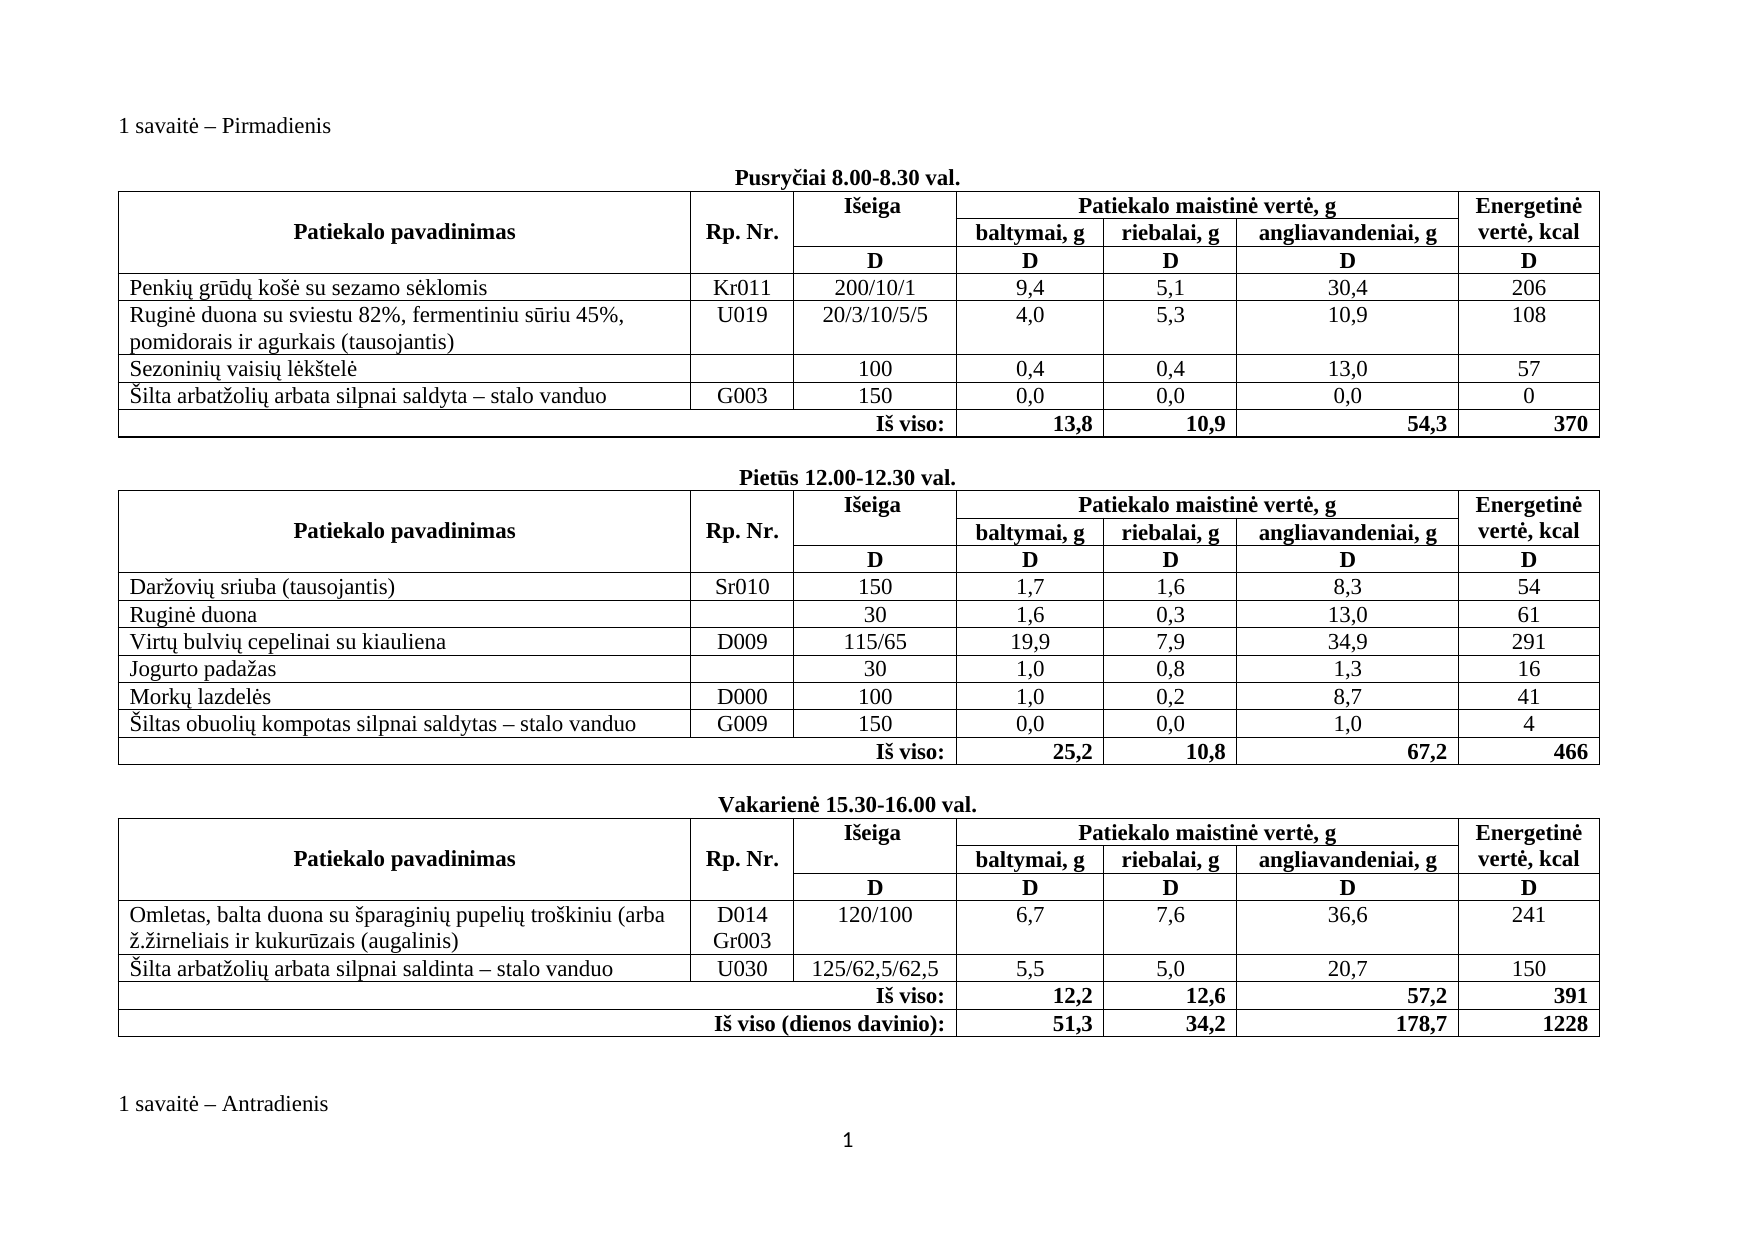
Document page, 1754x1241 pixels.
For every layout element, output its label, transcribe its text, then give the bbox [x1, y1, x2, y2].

table_cell 150 [794, 573, 956, 600]
table_cell D009 [691, 628, 793, 654]
table_cell 6,7 [957, 901, 1103, 954]
table_cell 391 [1459, 982, 1599, 1008]
table_cell D [1237, 247, 1458, 273]
table_cell Iš viso (dienos davinio): [119, 1010, 956, 1036]
table_cell Penkių grūdų košė su sezamo sėklomis [119, 274, 690, 300]
table_cell 0,2 [1104, 683, 1236, 709]
table_header Patiekalo maistinė vertė, g [957, 491, 1458, 517]
table_cell 1,0 [957, 656, 1103, 682]
table_cell D [1459, 874, 1599, 900]
table_cell 34,2 [1104, 1010, 1236, 1036]
table_cell Šilta arbatžolių arbata silpnai saldyta – stalo vanduo [119, 383, 690, 409]
table_cell angliavandeniai, g [1237, 519, 1458, 545]
table_cell D [1237, 874, 1458, 900]
table_cell 51,3 [957, 1010, 1103, 1036]
table_cell 34,9 [1237, 628, 1458, 654]
table_cell 8,7 [1237, 683, 1458, 709]
table_cell baltymai, g [957, 219, 1103, 246]
table_cell riebalai, g [1104, 846, 1236, 873]
table_cell Iš viso: [119, 410, 956, 436]
table_cell 1,3 [1237, 656, 1458, 682]
table_header Energetinė vertė, kcal [1459, 192, 1599, 246]
table_cell 370 [1459, 410, 1599, 436]
text Pusryčiai 8.00-8.30 val. [118, 164, 1577, 191]
table_header Patiekalo maistinė vertė, g [957, 819, 1458, 845]
table_cell baltymai, g [957, 846, 1103, 873]
table_cell 1,7 [957, 573, 1103, 600]
table_cell D000 [691, 683, 793, 709]
table_cell Jogurto padažas [119, 656, 690, 682]
table_cell 0,0 [1237, 383, 1458, 409]
table_cell [691, 355, 793, 382]
table_cell G009 [691, 710, 793, 737]
table_cell 5,3 [1104, 301, 1236, 354]
table_cell Šilta arbatžolių arbata silpnai saldinta – stalo vanduo [119, 955, 690, 981]
table_cell 115/65 [794, 628, 956, 654]
table_cell D [1104, 874, 1236, 900]
table_cell 36,6 [1237, 901, 1458, 954]
table_cell 16 [1459, 656, 1599, 682]
table_cell 12,6 [1104, 982, 1236, 1008]
table_cell 12,2 [957, 982, 1103, 1008]
table_cell 0,4 [957, 355, 1103, 382]
table_cell 466 [1459, 738, 1599, 764]
table_cell Virtų bulvių cepelinai su kiauliena [119, 628, 690, 654]
text 1 savaitė – Pirmadienis [118, 112, 1577, 138]
table_cell 291 [1459, 628, 1599, 654]
table_cell D [794, 247, 956, 273]
table_cell 0,0 [957, 383, 1103, 409]
table_cell Omletas, balta duona su šparaginių pupelių troškiniu (arba ž.žirneliais ir kukurūzais (augalinis) [119, 901, 690, 954]
text Vakarienė 15.30-16.00 val. [118, 791, 1577, 818]
table_cell 178,7 [1237, 1010, 1458, 1036]
table_cell Sezoninių vaisių lėkštelė [119, 355, 690, 382]
table_cell 0,8 [1104, 656, 1236, 682]
table_cell 20,7 [1237, 955, 1458, 981]
table_cell [691, 601, 793, 627]
table_cell 150 [794, 710, 956, 737]
table_cell 0,0 [1104, 383, 1236, 409]
table_cell 0,0 [1104, 710, 1236, 737]
table_cell D [1459, 247, 1599, 273]
table_cell 1,0 [957, 683, 1103, 709]
table_cell 20/3/10/5/5 [794, 301, 956, 354]
table_cell 5,0 [1104, 955, 1236, 981]
table_cell Daržovių sriuba (tausojantis) [119, 573, 690, 600]
table_header Rp. Nr. [691, 491, 793, 572]
table_cell angliavandeniai, g [1237, 219, 1458, 246]
table_cell 0 [1459, 383, 1599, 409]
table_cell 7,9 [1104, 628, 1236, 654]
table_cell 125/62,5/62,5 [794, 955, 956, 981]
table_cell 8,3 [1237, 573, 1458, 600]
table_cell U030 [691, 955, 793, 981]
table_cell 120/100 [794, 901, 956, 954]
table_cell 1,6 [1104, 573, 1236, 600]
table_cell U019 [691, 301, 793, 354]
text 1 savaitė – Antradienis [118, 1090, 1577, 1116]
table_cell angliavandeniai, g [1237, 846, 1458, 873]
table_cell 13,8 [957, 410, 1103, 436]
table_cell baltymai, g [957, 519, 1103, 545]
table_cell [691, 656, 793, 682]
table_cell 4 [1459, 710, 1599, 737]
table_cell 67,2 [1237, 738, 1458, 764]
table_cell Kr011 [691, 274, 793, 300]
table_cell D [957, 874, 1103, 900]
table_cell 57,2 [1237, 982, 1458, 1008]
table_header Išeiga [794, 192, 956, 246]
table_header Patiekalo pavadinimas [119, 819, 690, 900]
table_cell 0,4 [1104, 355, 1236, 382]
table_cell 7,6 [1104, 901, 1236, 954]
table_cell 4,0 [957, 301, 1103, 354]
table_header Rp. Nr. [691, 819, 793, 900]
table_cell 100 [794, 683, 956, 709]
table_cell 100 [794, 355, 956, 382]
table_header Išeiga [794, 491, 956, 545]
table_header Patiekalo pavadinimas [119, 491, 690, 572]
table_cell 150 [794, 383, 956, 409]
table_cell 13,0 [1237, 355, 1458, 382]
table_cell Ruginė duona su sviestu 82%, fermentiniu sūriu 45%, pomidorais ir agurkais (tausojantis) [119, 301, 690, 354]
text Pietūs 12.00-12.30 val. [118, 464, 1577, 490]
table_cell 0,3 [1104, 601, 1236, 627]
table_cell 5,5 [957, 955, 1103, 981]
table_cell 30 [794, 656, 956, 682]
table_cell 25,2 [957, 738, 1103, 764]
table_cell D014 Gr003 [691, 901, 793, 954]
table_cell D [1459, 546, 1599, 572]
table_cell 54 [1459, 573, 1599, 600]
table_cell 19,9 [957, 628, 1103, 654]
table_cell 41 [1459, 683, 1599, 709]
table_cell 54,3 [1237, 410, 1458, 436]
table_cell D [794, 546, 956, 572]
table_cell D [1237, 546, 1458, 572]
table_cell 108 [1459, 301, 1599, 354]
table_header Energetinė vertė, kcal [1459, 491, 1599, 545]
table_cell Iš viso: [119, 982, 956, 1008]
table_cell 150 [1459, 955, 1599, 981]
table_cell 5,1 [1104, 274, 1236, 300]
table_cell riebalai, g [1104, 519, 1236, 545]
table_cell D [957, 247, 1103, 273]
table_cell Šiltas obuolių kompotas silpnai saldytas – stalo vanduo [119, 710, 690, 737]
table_cell 57 [1459, 355, 1599, 382]
table_cell Ruginė duona [119, 601, 690, 627]
table_cell D [957, 546, 1103, 572]
table_header Energetinė vertė, kcal [1459, 819, 1599, 873]
table_cell G003 [691, 383, 793, 409]
table_cell D [1104, 546, 1236, 572]
table_cell 10,9 [1104, 410, 1236, 436]
table_cell 30,4 [1237, 274, 1458, 300]
table_cell 1,6 [957, 601, 1103, 627]
table_cell D [794, 874, 956, 900]
table_cell 61 [1459, 601, 1599, 627]
table_cell 241 [1459, 901, 1599, 954]
table_cell 10,8 [1104, 738, 1236, 764]
table_header Patiekalo pavadinimas [119, 192, 690, 273]
table_header Rp. Nr. [691, 192, 793, 273]
table_cell 10,9 [1237, 301, 1458, 354]
table_cell D [1104, 247, 1236, 273]
table_cell Morkų lazdelės [119, 683, 690, 709]
table_cell 1,0 [1237, 710, 1458, 737]
table_cell 200/10/1 [794, 274, 956, 300]
table_cell Iš viso: [119, 738, 956, 764]
table_header Išeiga [794, 819, 956, 873]
table_cell 13,0 [1237, 601, 1458, 627]
table_cell Sr010 [691, 573, 793, 600]
table_cell riebalai, g [1104, 219, 1236, 246]
table_cell 206 [1459, 274, 1599, 300]
table_cell 30 [794, 601, 956, 627]
table_cell 0,0 [957, 710, 1103, 737]
table_cell 1228 [1459, 1010, 1599, 1036]
table_cell 9,4 [957, 274, 1103, 300]
table_header Patiekalo maistinė vertė, g [957, 192, 1458, 218]
